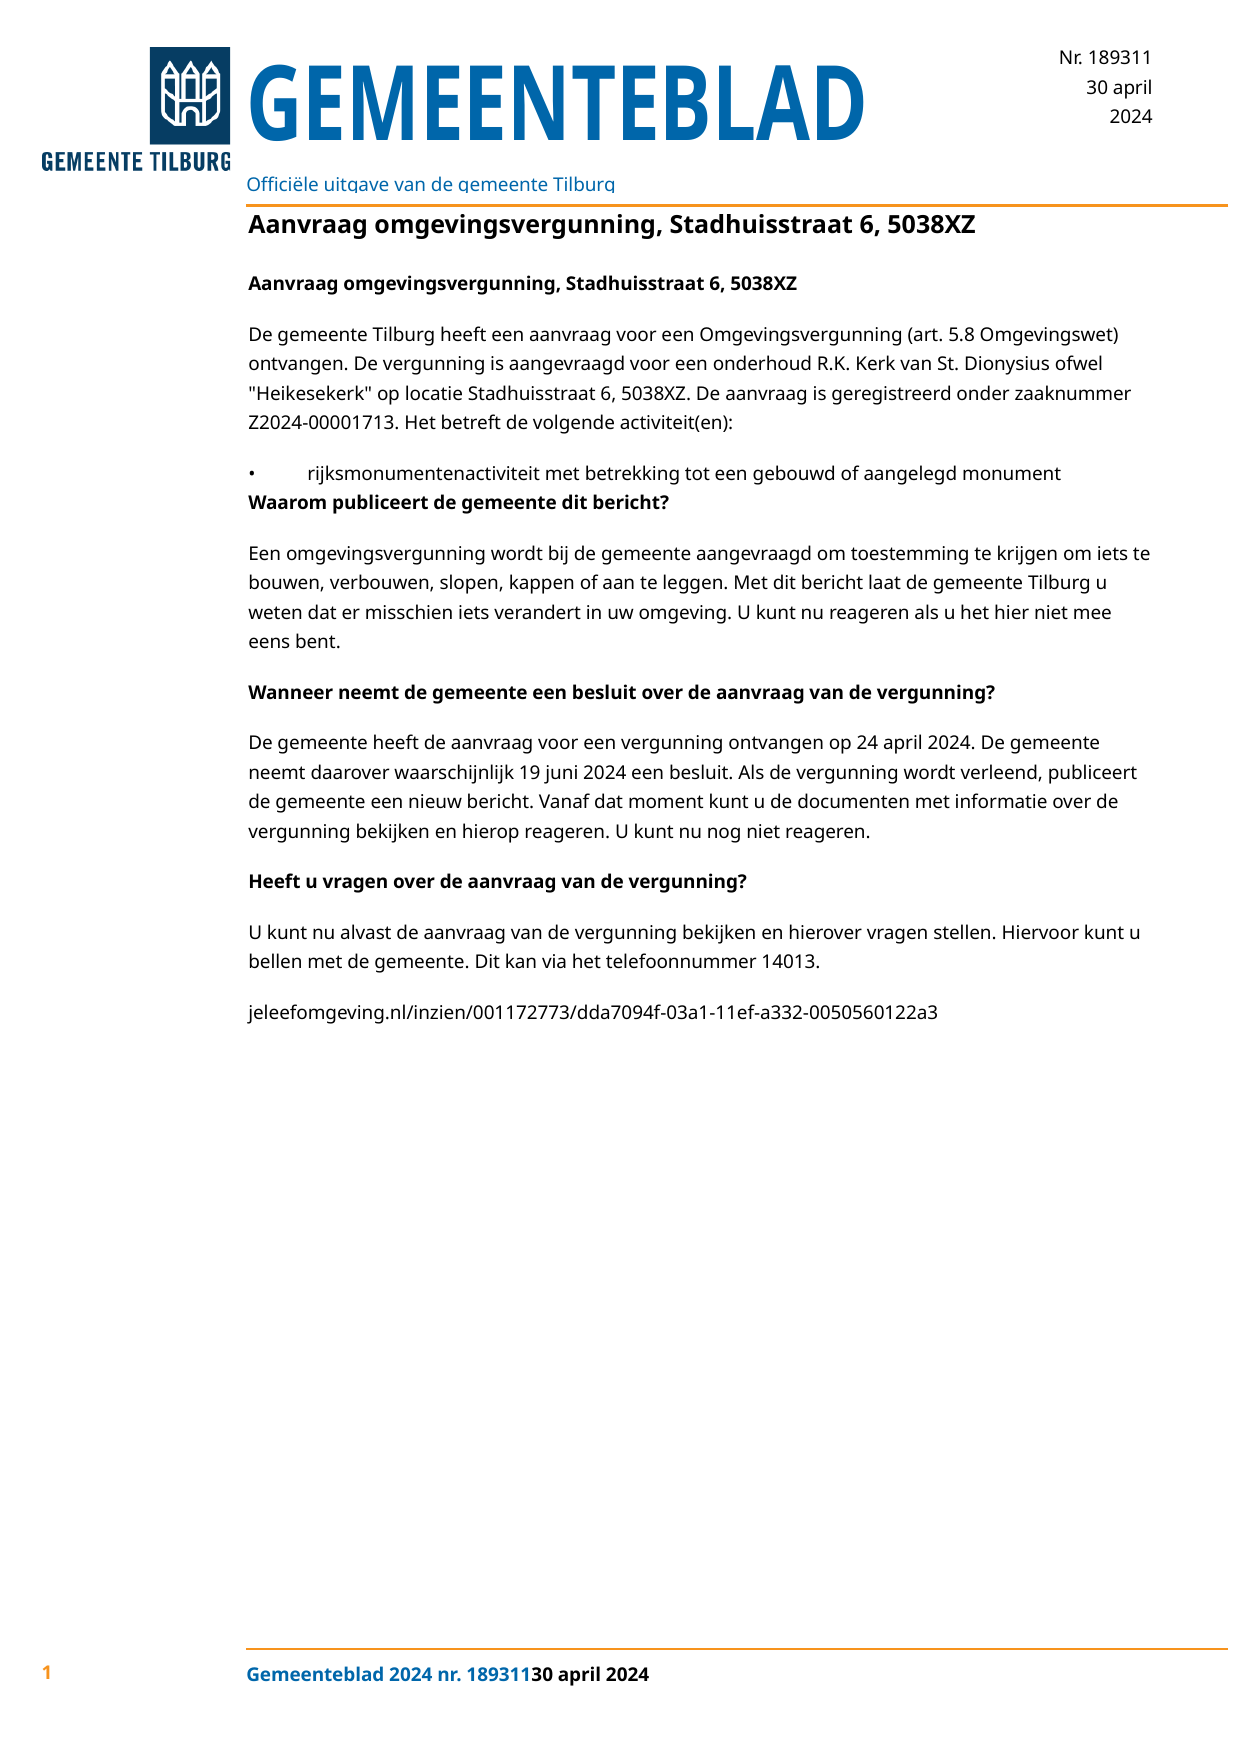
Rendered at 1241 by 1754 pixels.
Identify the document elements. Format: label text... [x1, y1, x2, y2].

text U kunt nu alvast de aanvraag van de vergunning bekijken en hierover vragen stellen. Hiervoor kunt u bellen met de gemeente. Dit kan via het telefoonnummer 14013. [248, 919, 1152, 974]
text Aanvraag omgevingsvergunning, Stadhuisstraat 6, 5038XZ [248, 270, 1152, 296]
text Een omgevingsvergunning wordt bij de gemeente aangevraagd om toestemming te krijgen om iets te bouwen, verbouwen, slopen, kappen of aan te leggen. Met dit bericht laat de gemeente Tilburg u weten dat er misschien iets verandert in uw omgeving. U kunt nu reageren als u het hier niet mee eens bent. [248, 540, 1152, 654]
text Aanvraag omgevingsvergunning, Stadhuisstraat 6, 5038XZ [248, 207, 1152, 241]
text jeleefomgeving.nl/inzien/001172773/dda7094f-03a1-11ef-a332-0050560122a3 [248, 999, 1152, 1025]
text De gemeente heeft de aanvraag voor een vergunning ontvangen op 24 april 2024. De gemeente neemt daarover waarschijnlijk 19 juni 2024 een besluit. Als de vergunning wordt verleend, publiceert de gemeente een nieuw bericht. Vanaf dat moment kunt u de documenten met informatie over de vergunning bekijken en hierop reageren. U kunt nu nog niet reageren. [248, 729, 1152, 844]
text De gemeente Tilburg heeft een aanvraag voor een Omgevingsvergunning (art. 5.8 Omgevingswet) ontvangen. De vergunning is aangevraagd voor een onderhoud R.K. Kerk van St. Dionysius ofwel "Heikesekerk" op locatie Stadhuisstraat 6, 5038XZ. De aanvraag is geregistreerd onder zaaknummer Z2024-00001713. Het betreft de volgende activiteit(en): [248, 321, 1152, 435]
text Waarom publiceert de gemeente dit bericht? [248, 489, 1152, 515]
text Heeft u vragen over de aanvraag van de vergunning? [248, 869, 1152, 894]
list rijksmonumentenactiviteit met betrekking tot een gebouwd of aangelegd monument [248, 460, 1152, 486]
picture [41, 47, 231, 172]
text Wanneer neemt de gemeente een besluit over de aanvraag van de vergunning? [248, 679, 1152, 705]
